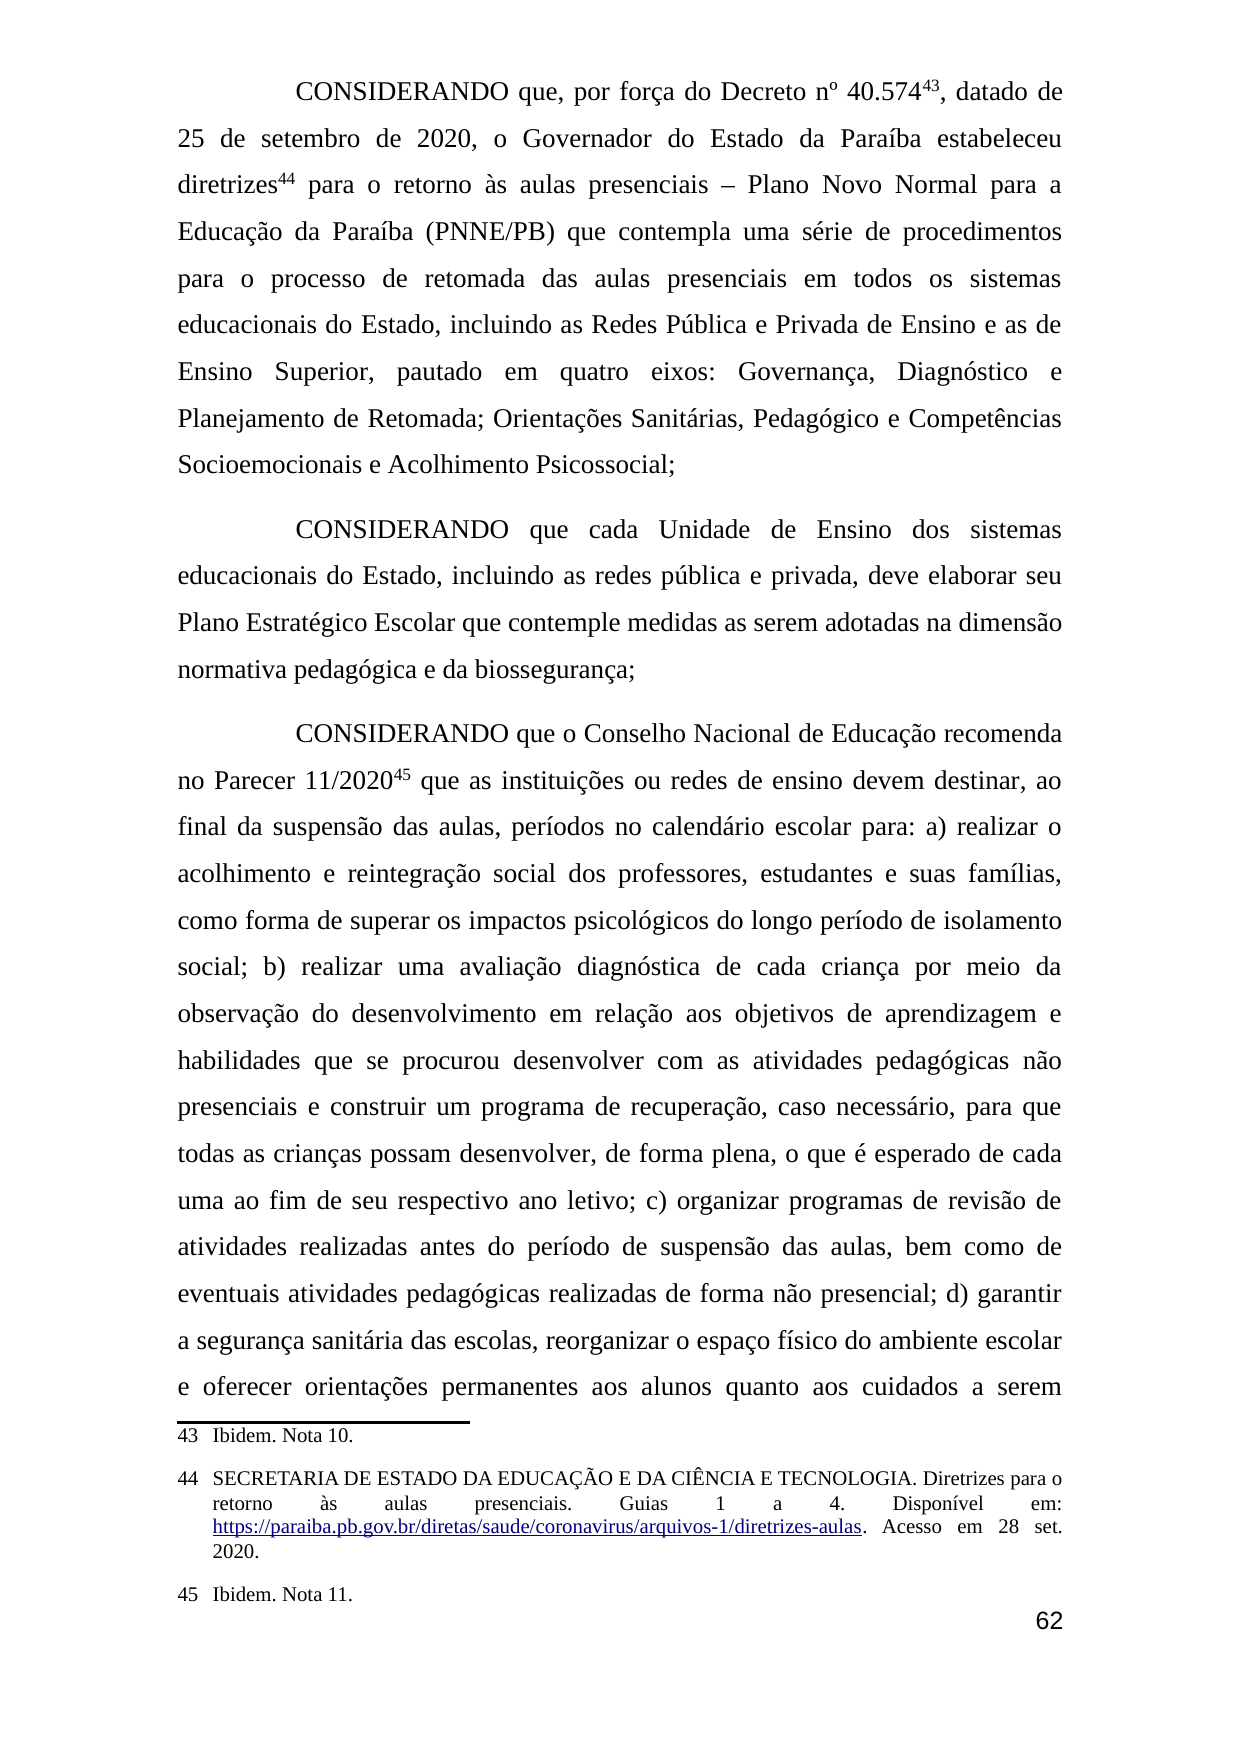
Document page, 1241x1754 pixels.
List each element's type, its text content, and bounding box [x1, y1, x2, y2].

text SECRETARIA DE ESTADO DA EDUCAÇÃO E DA CIÊNCIA E TECNOLOGIA. Diretrizes para o retorno às aulas presenciais. Guias 1 a 4. Disponível em: https://paraiba.pb.gov.br/diretas/saude/coronavirus/arquivos-1/diretrizes-aulas. Acesso em 28 set. 2020. [177, 1466, 1063, 1563]
text Ibidem. Nota 11. [177, 1582, 1063, 1606]
text CONSIDERANDO que o Conselho Nacional de Educação recomenda no Parecer 11/2020 que as instituições ou redes de ensino devem destinar, ao final da suspensão das aulas, períodos no calendário escolar para: a) realizar o acolhimento e reintegração social dos professores, estudantes e suas famílias, como forma de superar os impactos psicológicos do longo período de isolamento social; b) realizar uma avaliação diagnóstica de cada criança por meio da observação do desenvolvimento em relação aos objetivos de aprendizagem e habilidades que se procurou desenvolver com as atividades pedagógicas não presenciais e construir um programa de recuperação, caso necessário, para que todas as crianças possam desenvolver, de forma plena, o que é esperado de cada uma ao fim de seu respectivo ano letivo; c) organizar programas de revisão de atividades realizadas antes do período de suspensão das aulas, bem como de eventuais atividades pedagógicas realizadas de forma não presencial; d) garantir a segurança sanitária das escolas, reorganizar o espaço físico do ambiente escolar e oferecer orientações permanentes aos alunos quanto aos cuidados a serem [177, 717, 1063, 1402]
text CONSIDERANDO que, por força do Decreto nº 40.574, datado de 25 de setembro de 2020, o Governador do Estado da Paraíba estabeleceu diretrizes para o retorno às aulas presenciais – Plano Novo Normal para a Educação da Paraíba (PNNE/PB) que contempla uma série de procedimentos para o processo de retomada das aulas presenciais em todos os sistemas educacionais do Estado, incluindo as Redes Pública e Privada de Ensino e as de Ensino Superior, pautado em quatro eixos: Governança, Diagnóstico e Planejamento de Retomada; Orientações Sanitárias, Pedagógico e Competências Socioemocionais e Acolhimento Psicossocial; [177, 75, 1063, 479]
text CONSIDERANDO que cada Unidade de Ensino dos sistemas educacionais do Estado, incluindo as redes pública e privada, deve elaborar seu Plano Estratégico Escolar que contemple medidas as serem adotadas na dimensão normativa pedagógica e da biossegurança; [177, 513, 1063, 684]
text Ibidem. Nota 10. [177, 1423, 1063, 1447]
